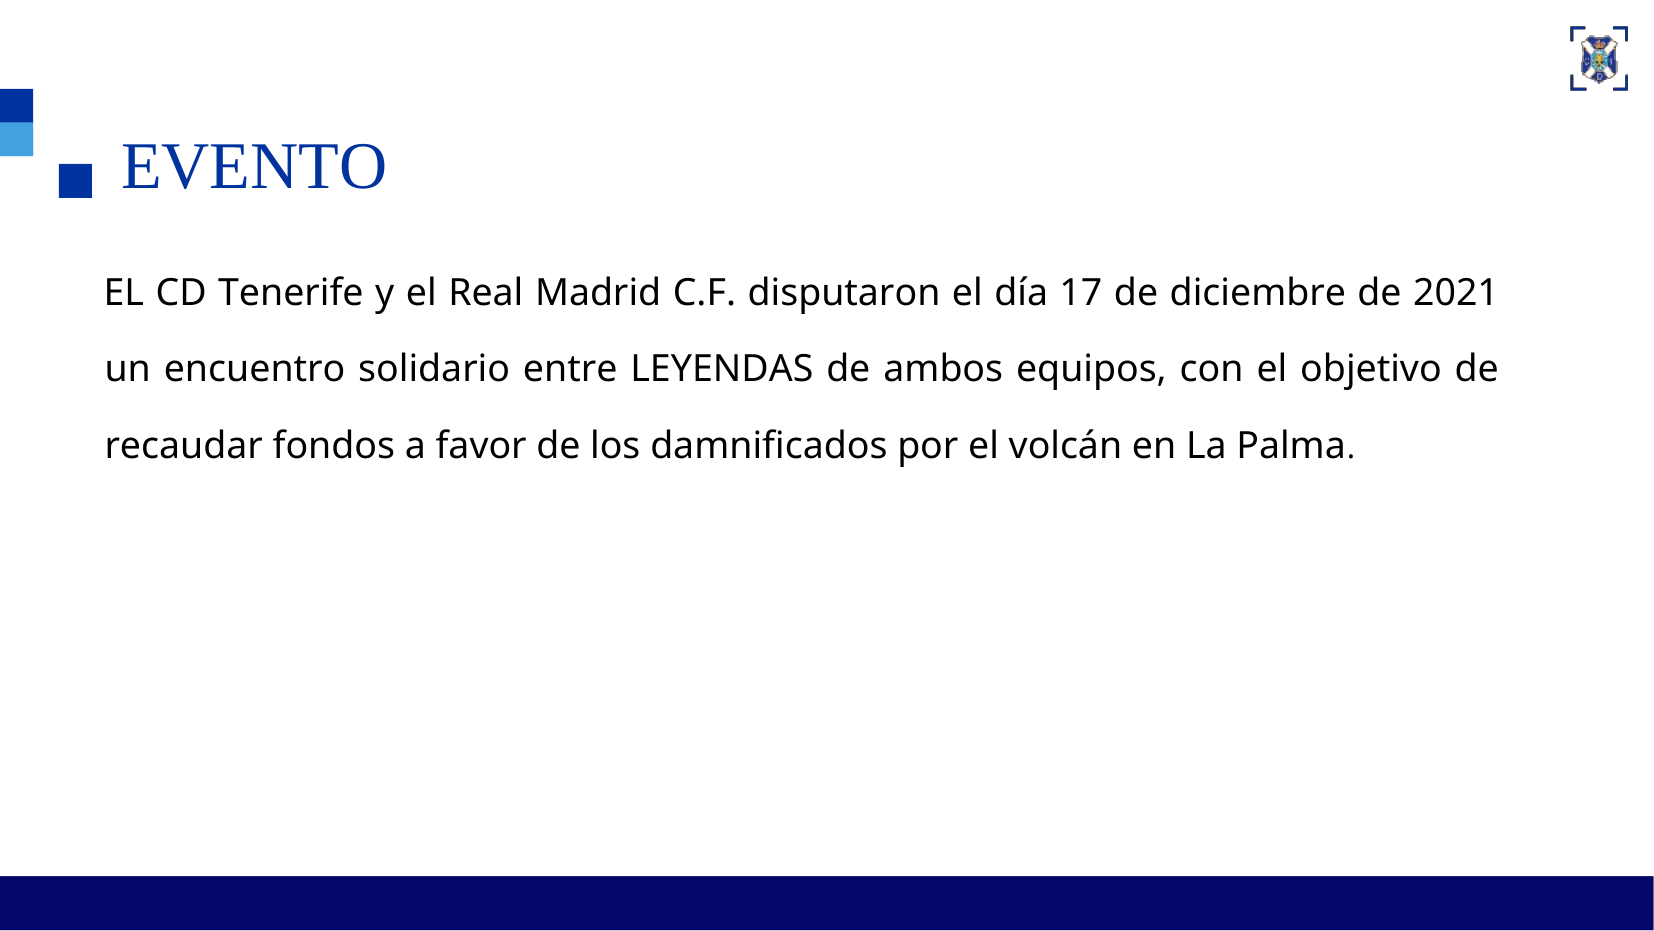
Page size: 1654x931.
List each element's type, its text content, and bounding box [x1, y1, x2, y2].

subtitle EVENTO [88, 126, 1624, 203]
text EL CD Tenerife y el Real Madrid C.F. disputaron el día 17 de diciembre de 2021 un encuentro solidario entre LEYENDAS de ambos equipos, con el objetivo de recaudar fondos a favor de los damnificados por el volcán en La Palma. [103, 265, 1500, 469]
